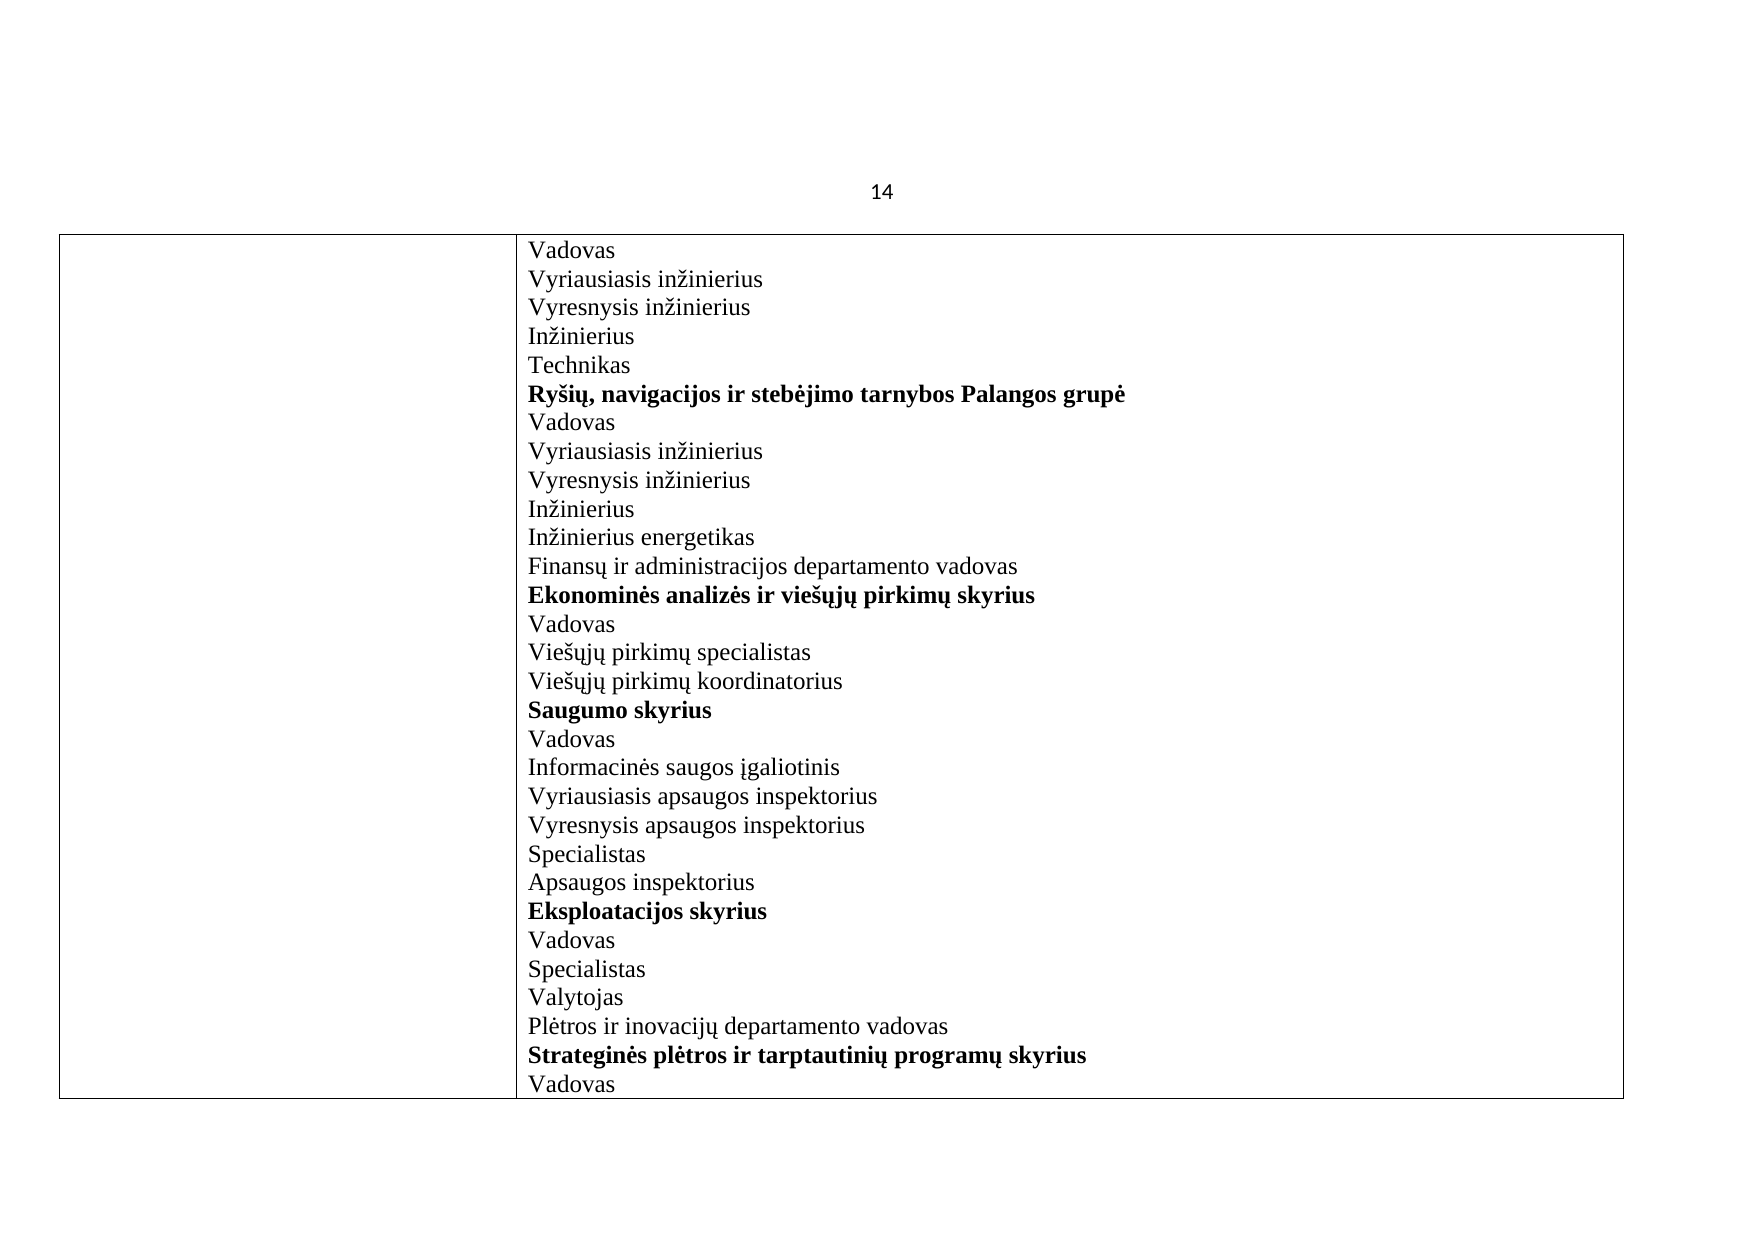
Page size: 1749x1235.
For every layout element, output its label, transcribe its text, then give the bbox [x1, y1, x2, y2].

table_cell Vadovas Vyriausiasis inžinierius Vyresnysis inžinierius Inžinierius Technikas Ryšių, navigacijos ir stebėjimo tarnybos Palangos grupė Vadovas Vyriausiasis inžinierius Vyresnysis inžinierius Inžinierius Inžinierius energetikas Finansų ir administracijos departamento vadovas Ekonominės analizės ir viešųjų pirkimų skyrius Vadovas Viešųjų pirkimų specialistas Viešųjų pirkimų koordinatorius Saugumo skyrius Vadovas Informacinės saugos įgaliotinis Vyriausiasis apsaugos inspektorius Vyresnysis apsaugos inspektorius Specialistas Apsaugos inspektorius Eksploatacijos skyrius Vadovas Specialistas Valytojas Plėtros ir inovacijų departamento vadovas Strateginės plėtros ir tarptautinių programų skyrius Vadovas [517, 235, 1623, 1097]
table_cell [60, 235, 516, 1097]
